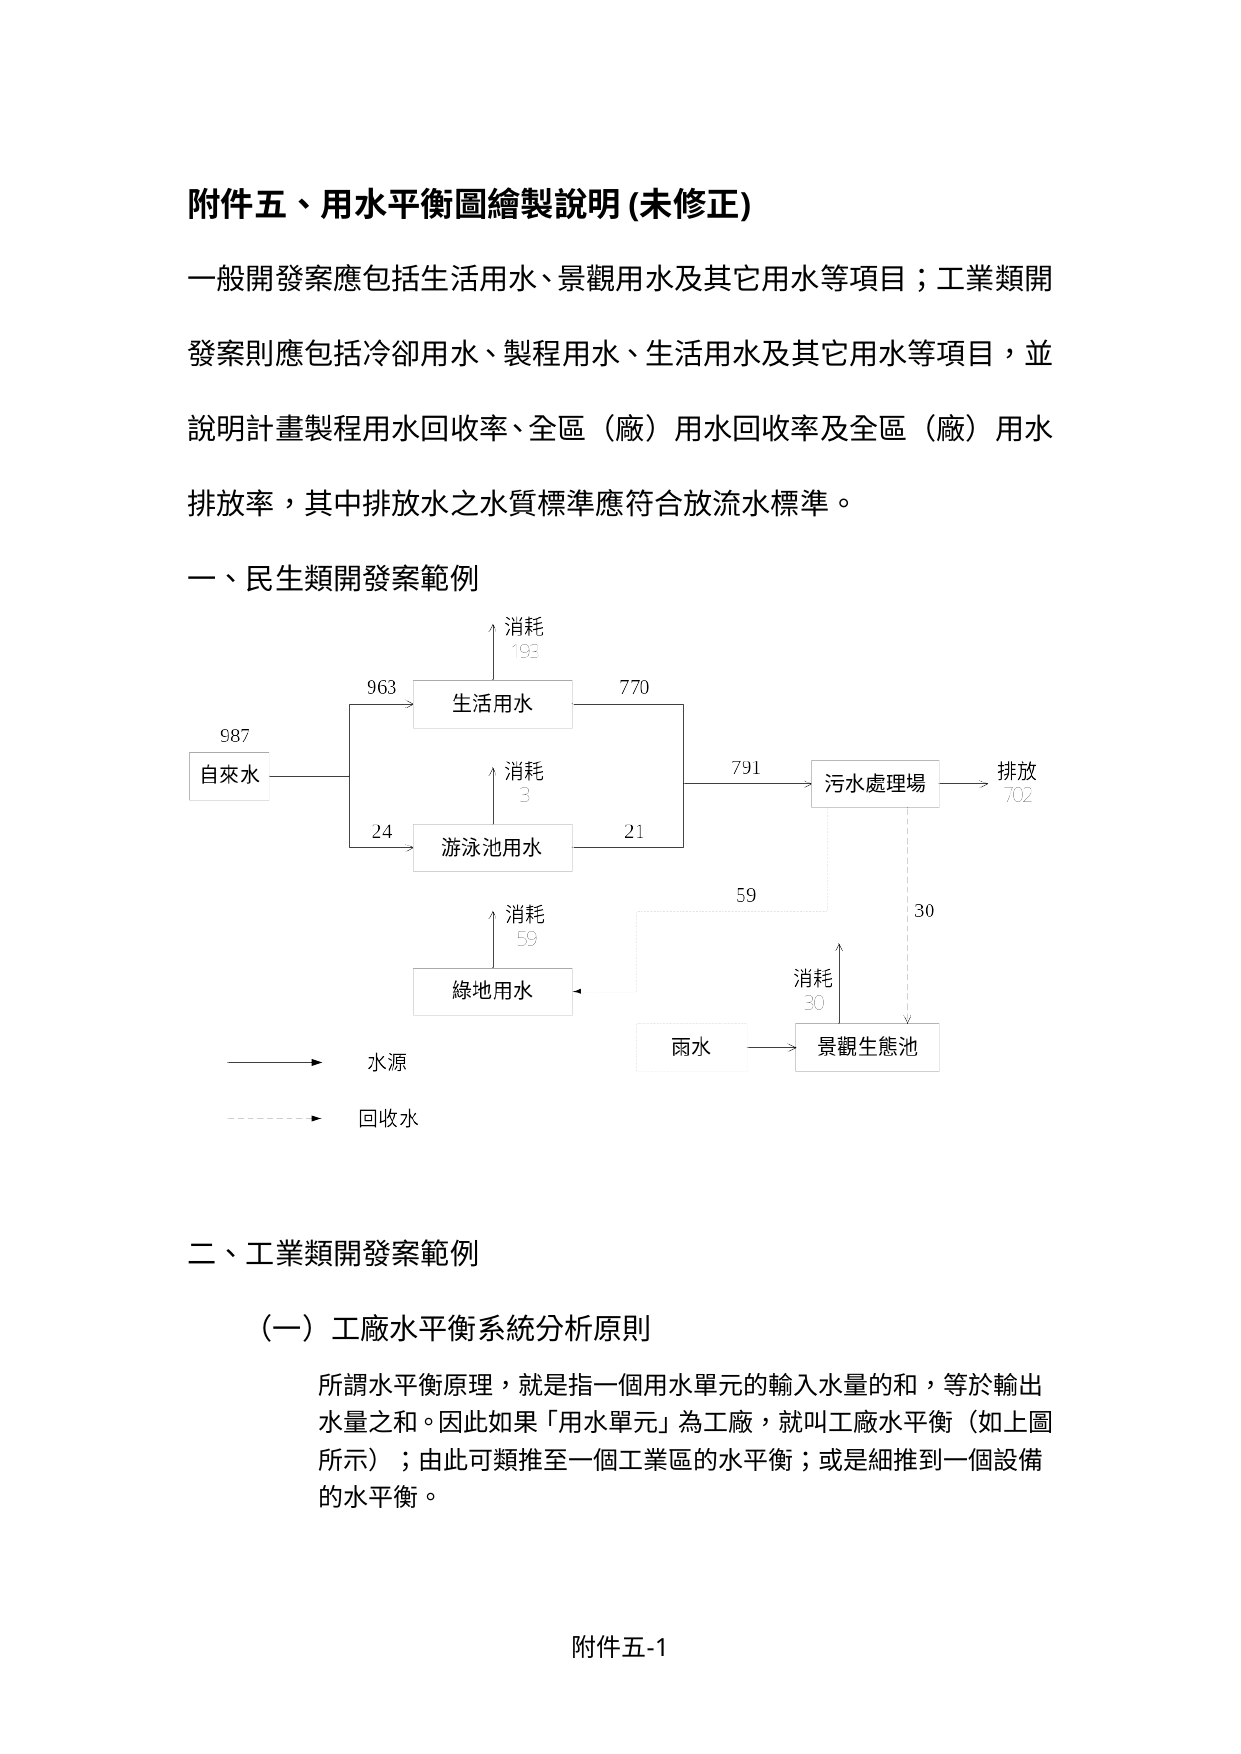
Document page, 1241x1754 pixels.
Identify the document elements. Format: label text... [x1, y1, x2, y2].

text 一、民生類開發案範例 [187, 539, 1053, 614]
text 所謂水平衡原理，就是指一個用水單元的輸入水量的和，等於輸出水量之和。因此如果「用水單元」為工廠，就叫工廠水平衡（如上圖所示）；由此可類推至一個工業區的水平衡；或是細推到一個設備的水平衡。 [318, 1364, 1053, 1514]
text 二、工業類開發案範例 [187, 1214, 1053, 1289]
text 一般開發案應包括生活用水、景觀用水及其它用水等項目；工業類開發案則應包括冷卻用水、製程用水、生活用水及其它用水等項目，並說明計畫製程用水回收率、全區（廠）用水回收率及全區（廠）用水排放率，其中排放水之水質標準應符合放流水標準。 [187, 239, 1053, 539]
text （一）工廠水平衡系統分析原則 [243, 1289, 1053, 1364]
text 附件五、用水平衡圖繪製說明 (未修正) [187, 164, 1053, 239]
